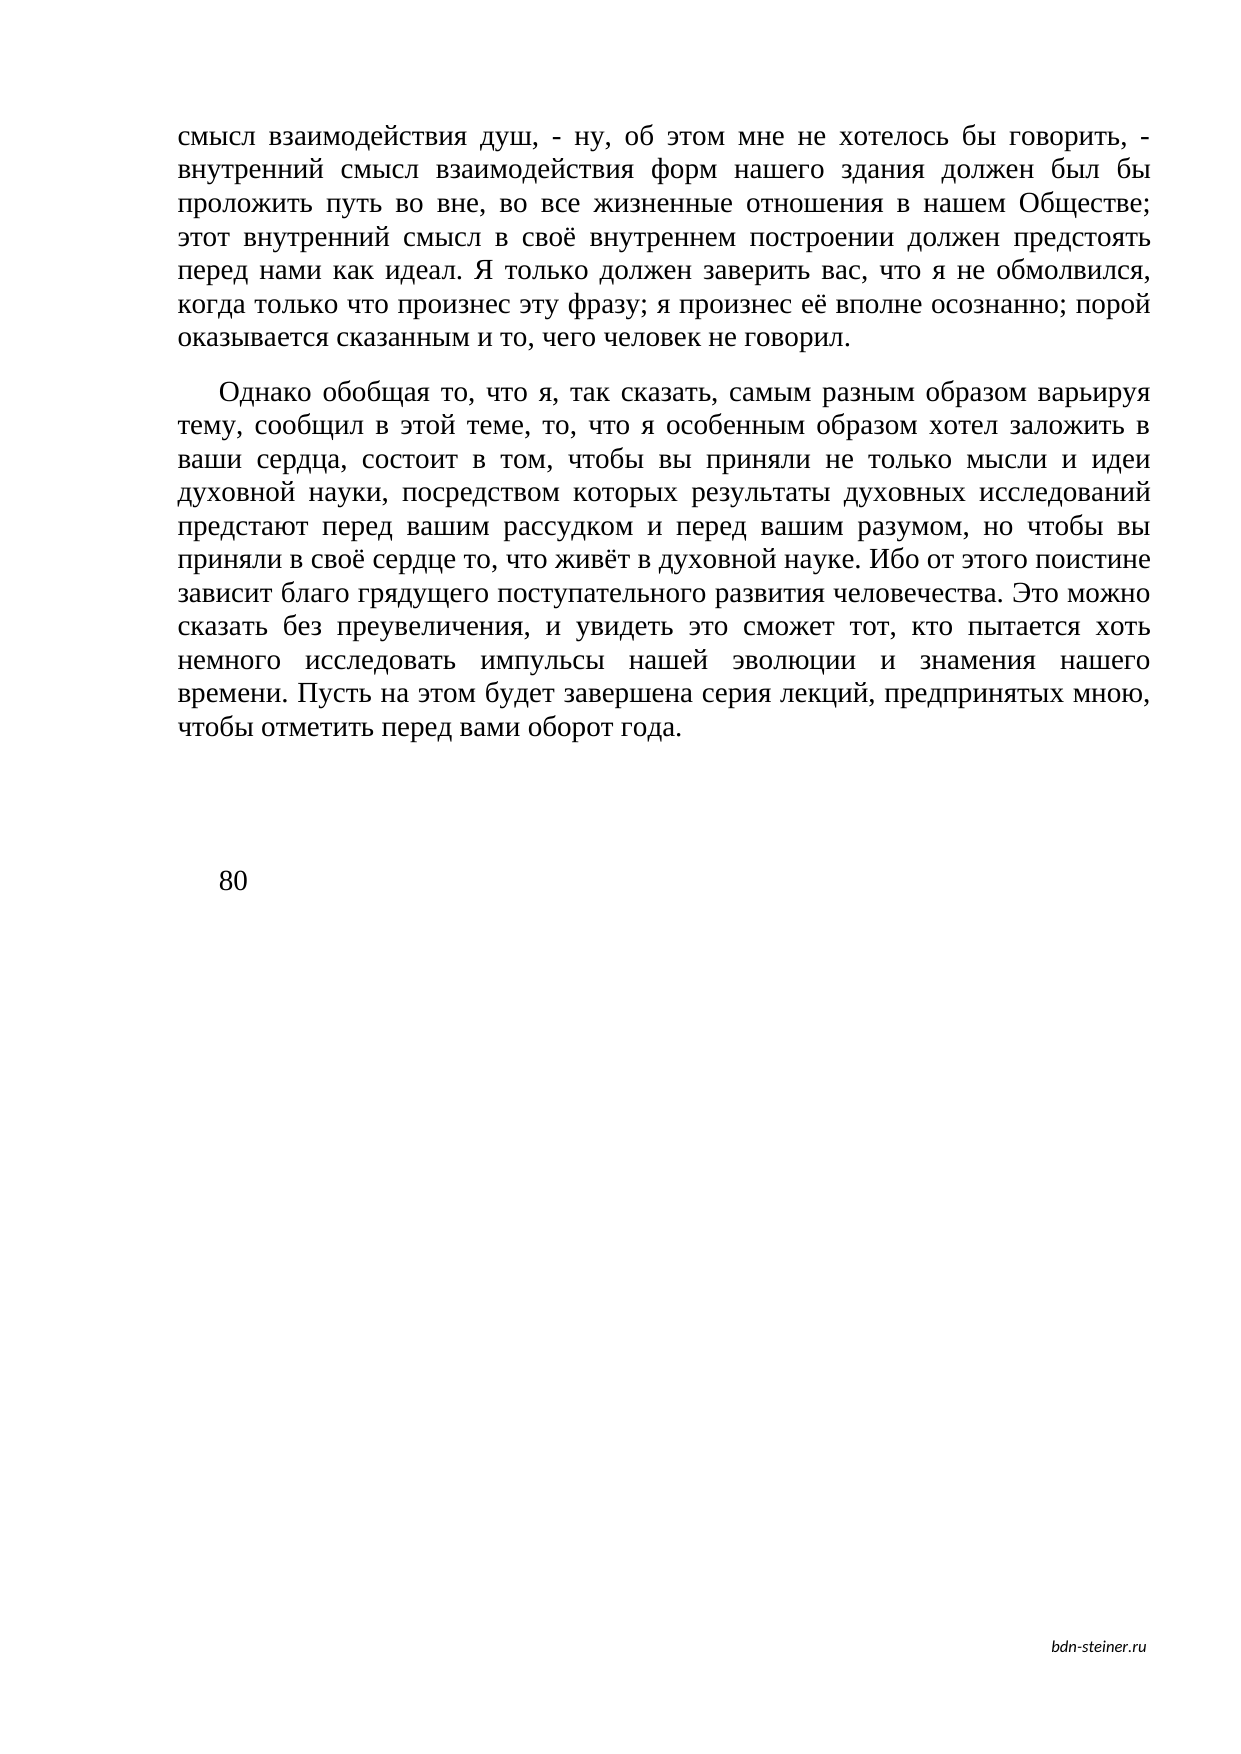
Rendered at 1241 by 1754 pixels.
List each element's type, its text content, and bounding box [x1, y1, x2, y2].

text Однако обобщая то, что я, так сказать, самым разным образом варьируя тему, сообщил в этой теме, то, что я особенным образом хотел заложить в ваши сердца, состоит в том, чтобы вы приняли не только мысли и идеи духовной науки, посредством которых результаты духовных исследований предстают перед вашим рассудком и перед вашим разумом, но чтобы вы приняли в своё сердце то, что живёт в духовной науке. Ибо от этого поистине зависит благо грядущего поступательного развития человечества. Это можно сказать без преувеличения, и увидеть это сможет тот, кто пытается хоть немного исследовать импульсы нашей эволюции и знамения нашего времени. Пусть на этом будет завершена серия лекций, предпринятых мною, чтобы отметить перед вами оборот года. [177, 374, 1152, 743]
text 80 [177, 863, 1152, 896]
text смысл взаимодействия душ, - ну, об этом мне не хотелось бы говорить, - внутренний смысл взаимодействия форм нашего здания должен был бы проложить путь во вне, во все жизненные отношения в нашем Обществе; этот внутренний смысл в своё внутреннем построении должен предстоять перед нами как идеал. Я только должен заверить вас, что я не обмолвился, когда только что произнес эту фразу; я произнес её вполне осознанно; порой оказывается сказанным и то, чего человек не говорил. [177, 118, 1152, 353]
